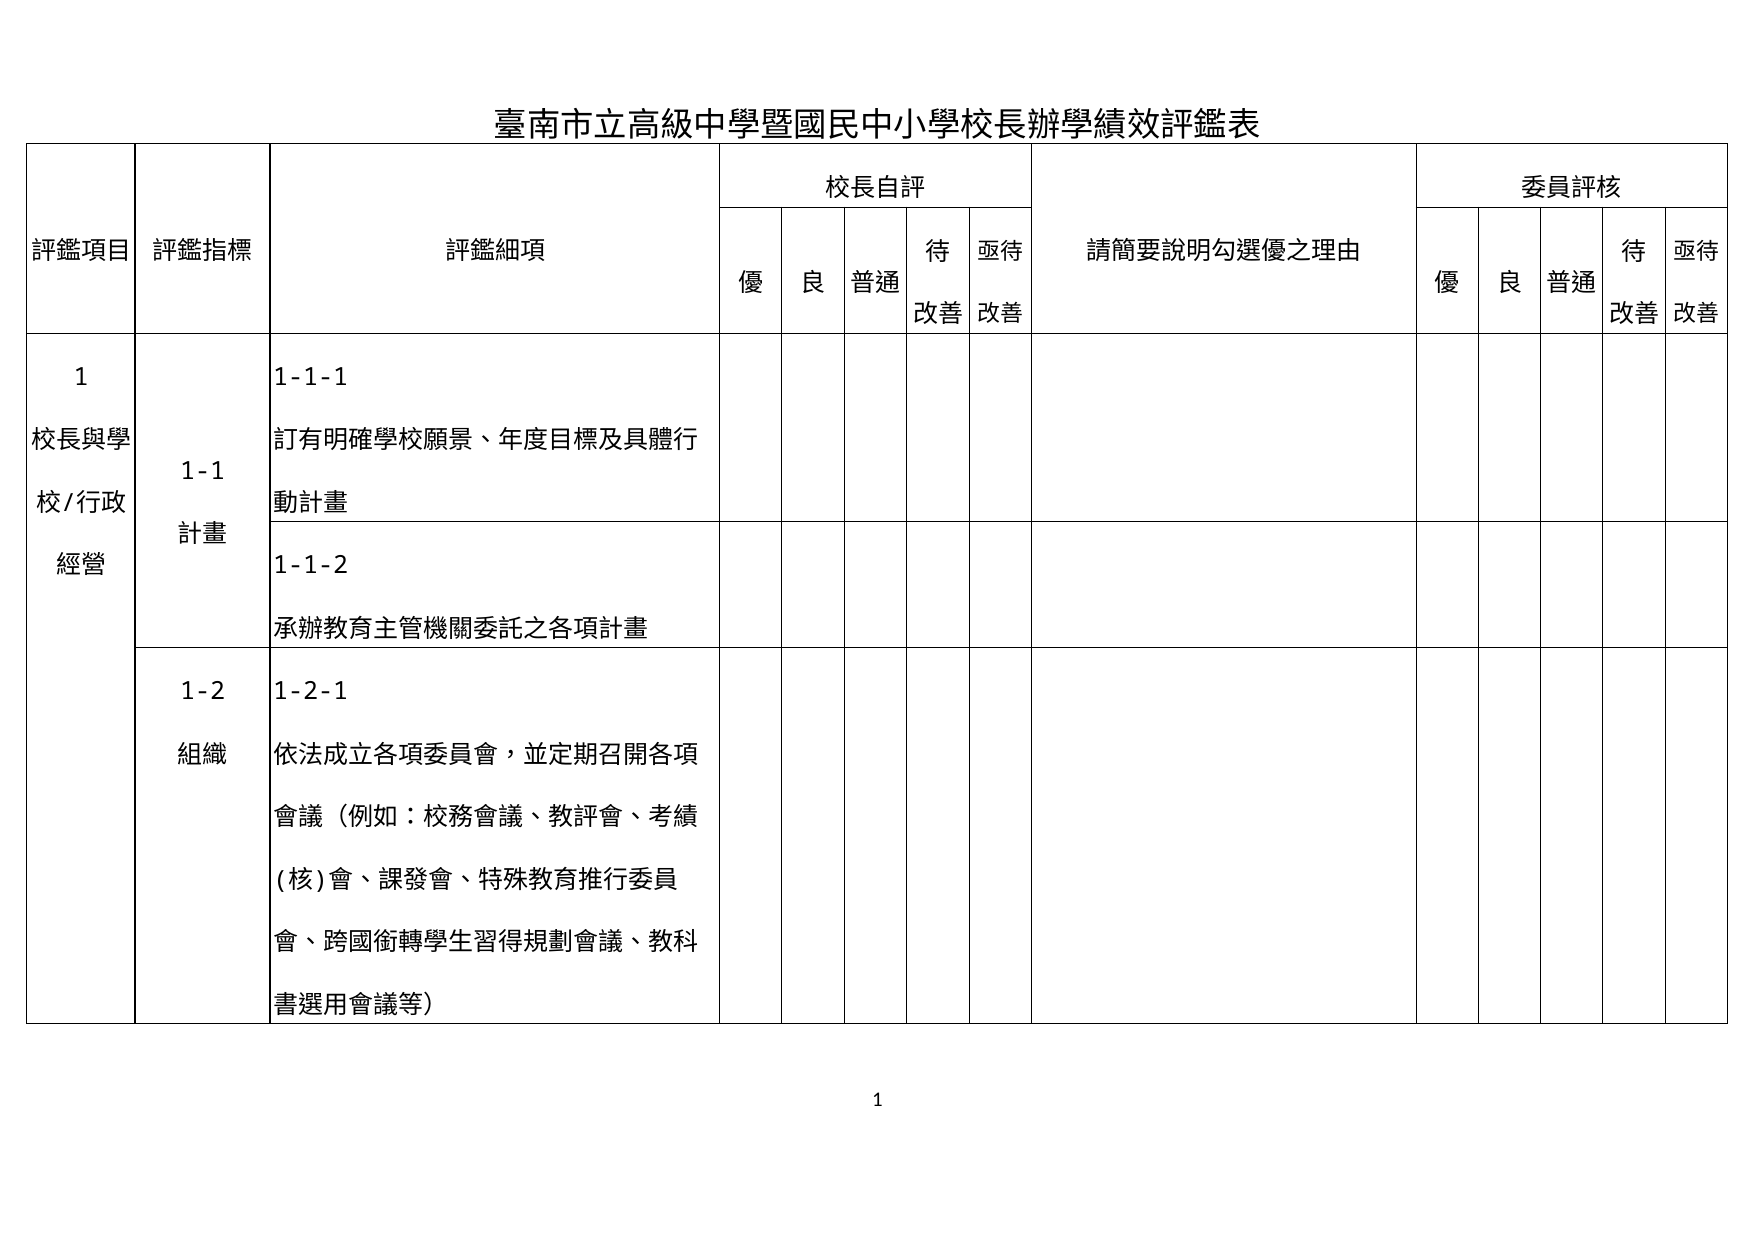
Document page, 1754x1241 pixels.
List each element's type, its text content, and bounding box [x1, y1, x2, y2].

table_header 評鑑項目 [27, 144, 134, 333]
table_cell [1666, 648, 1727, 1023]
table_cell [720, 522, 781, 647]
table_header 評鑑細項 [271, 144, 719, 333]
table_header 委員評核 [1417, 144, 1727, 207]
text 臺南市立高級中學暨國民中小學校長辦學績效評鑑表 [148, 81, 1606, 143]
table_cell 普通 [845, 208, 906, 333]
table_cell [782, 334, 844, 521]
table_cell [1479, 522, 1540, 647]
table_cell [1479, 648, 1540, 1023]
table_cell [720, 334, 781, 521]
table_cell 亟待改善 [970, 208, 1031, 333]
table_cell [782, 522, 844, 647]
table_cell [845, 522, 906, 647]
table_cell 1-1 計畫 [136, 334, 269, 647]
table_cell [1032, 334, 1416, 521]
table_header 評鑑指標 [136, 144, 269, 333]
table_cell [907, 522, 969, 647]
table_cell [970, 522, 1031, 647]
table_cell [845, 334, 906, 521]
table_cell 1-2 組織 [136, 648, 269, 1023]
table_cell 良 [782, 208, 844, 333]
table_cell [1479, 334, 1540, 521]
table_cell [907, 334, 969, 521]
table_cell [1541, 648, 1602, 1023]
table_cell 1-1-2 承辦教育主管機關委託之各項計畫 [271, 522, 719, 647]
table_cell [1603, 334, 1665, 521]
table_cell [970, 648, 1031, 1023]
table_cell [845, 648, 906, 1023]
table_cell [782, 648, 844, 1023]
table_cell [1603, 522, 1665, 647]
table_cell [1541, 334, 1602, 521]
table_cell 亟待改善 [1666, 208, 1727, 333]
table_cell 優 [1417, 208, 1478, 333]
table_cell [1666, 334, 1727, 521]
table_cell 1-1-1 訂有明確學校願景、年度目標及具體行動計畫 [271, 334, 719, 521]
table_header 請簡要說明勾選優之理由 [1032, 144, 1416, 333]
table_cell [1417, 522, 1478, 647]
table_cell 待 改善 [1603, 208, 1665, 333]
table_cell 良 [1479, 208, 1540, 333]
table_cell [1032, 522, 1416, 647]
table_cell 1 校長與學校/行政經營 [27, 334, 134, 1023]
table_cell 1-2-1 依法成立各項委員會，並定期召開各項會議（例如：校務會議、教評會、考績(核)會、課發會、特殊教育推行委員會、跨國銜轉學生習得規劃會議、教科書選用會議等） [271, 648, 719, 1023]
table_cell [907, 648, 969, 1023]
table_cell [1032, 648, 1416, 1023]
table_cell 優 [720, 208, 781, 333]
table_cell 普通 [1541, 208, 1602, 333]
table_cell [1603, 648, 1665, 1023]
table_cell 待 改善 [907, 208, 969, 333]
table_cell [1666, 522, 1727, 647]
table_cell [720, 648, 781, 1023]
table_cell [1417, 648, 1478, 1023]
table_header 校長自評 [720, 144, 1031, 207]
table_cell [1417, 334, 1478, 521]
table_cell [1541, 522, 1602, 647]
table_cell [970, 334, 1031, 521]
